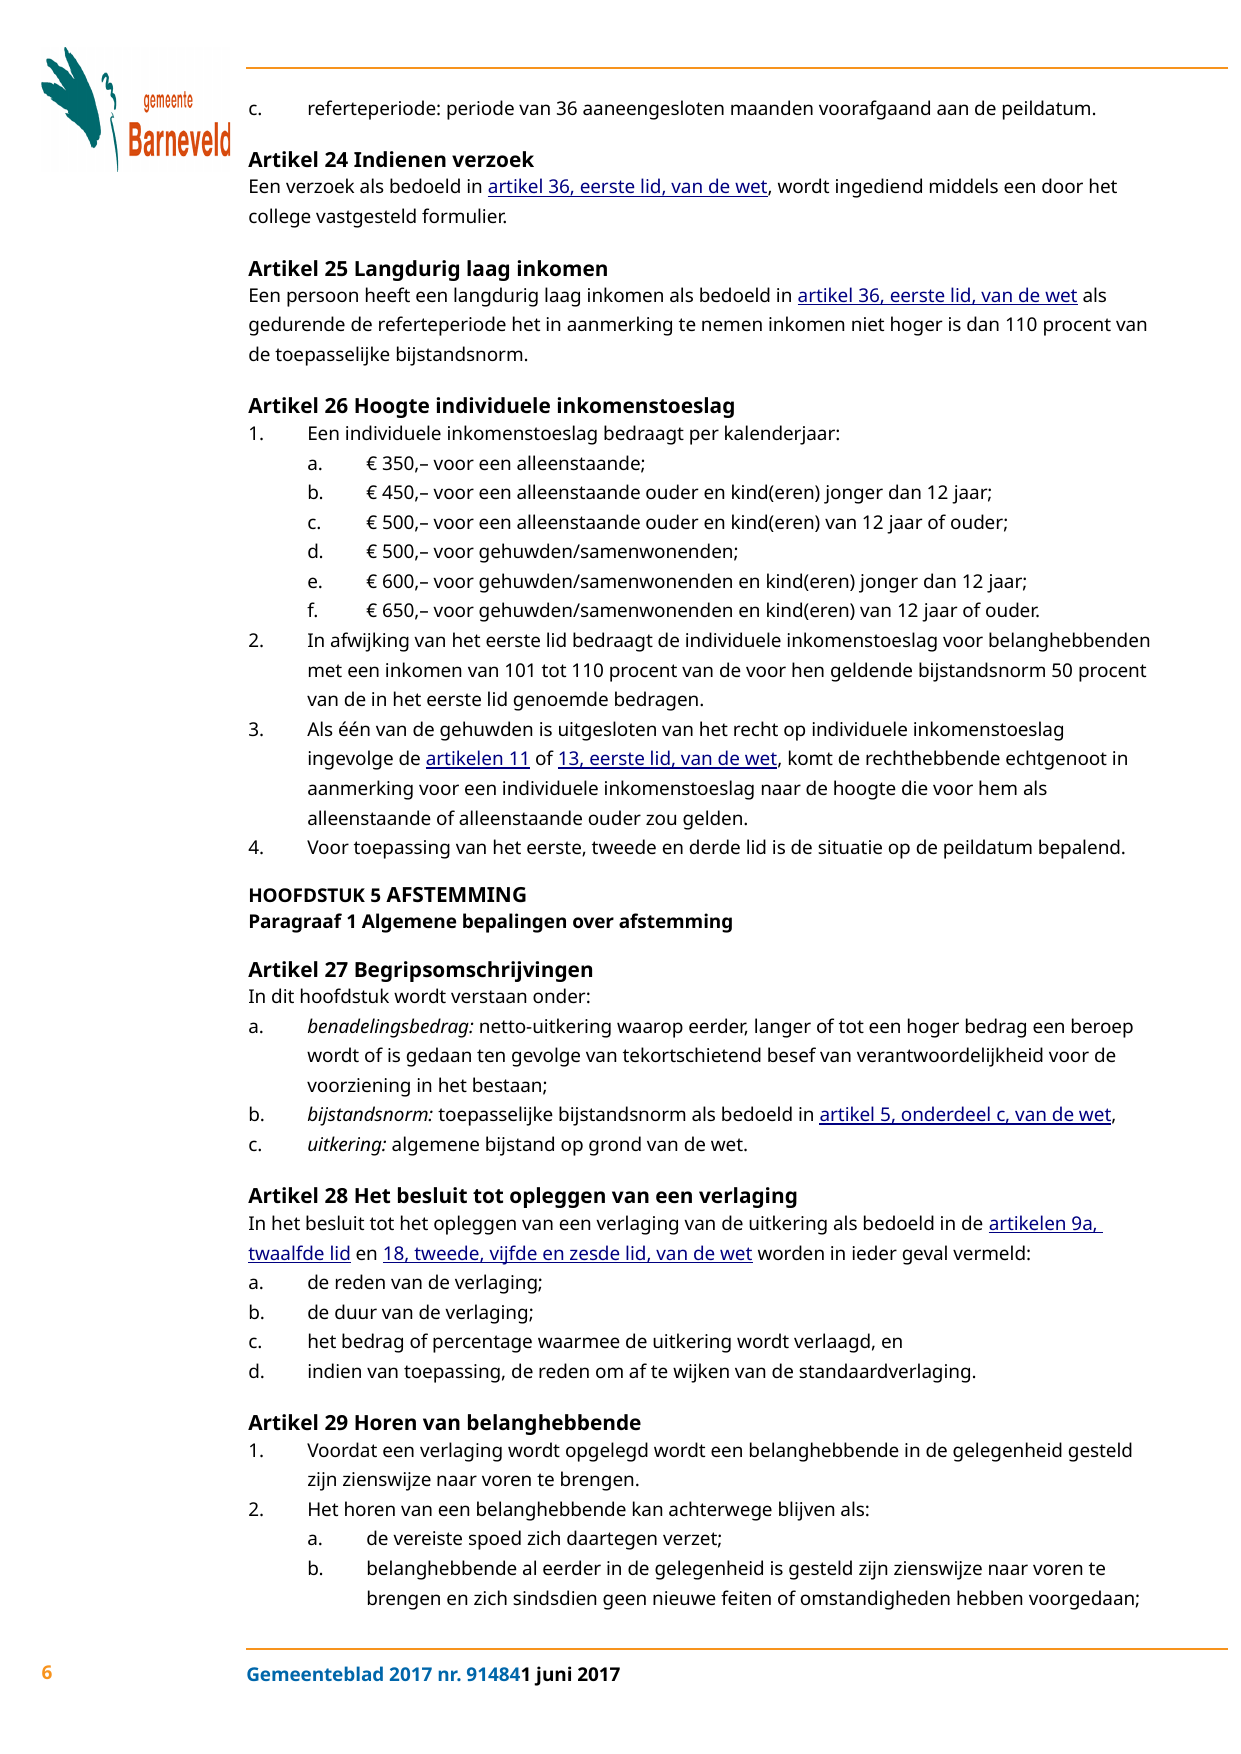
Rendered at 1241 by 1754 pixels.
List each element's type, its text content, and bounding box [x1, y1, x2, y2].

list Voor toepassing van het eerste, tweede en derde lid is de situatie op de peildatum bepalend. [248, 834, 1152, 860]
list € 350,– voor een alleenstaande; [307, 450, 1152, 475]
list € 650,– voor gehuwden/samenwonenden en kind(eren) van 12 jaar of ouder. [307, 598, 1152, 623]
text Artikel 25 Langdurig laag inkomen [248, 254, 1152, 282]
text In dit hoofdstuk wordt verstaan onder: [248, 983, 1152, 1009]
list de reden van de verlaging; [248, 1269, 1152, 1295]
list Als één van de gehuwden is uitgesloten van het recht op individuele inkomenstoeslag ingevolge de artikelen 11 of 13, eerste lid, van de wet, komt de rechthebbende echtgenoot in aanmerking voor een individuele inkomenstoeslag naar de hoogte die voor hem als alleenstaande of alleenstaande ouder zou gelden. [248, 716, 1152, 830]
list benadelingsbedrag: netto-uitkering waarop eerder, langer of tot een hoger bedrag een beroep wordt of is gedaan ten gevolge van tekortschietend besef van verantwoordelijkheid voor de voorziening in het bestaan; [248, 1013, 1152, 1098]
list € 500,– voor gehuwden/samenwonenden; [307, 538, 1152, 564]
list uitkering: algemene bijstand op grond van de wet. [248, 1131, 1152, 1157]
list € 450,– voor een alleenstaande ouder en kind(eren) jonger dan 12 jaar; [307, 479, 1152, 505]
list het bedrag of percentage waarmee de uitkering wordt verlaagd, en [248, 1328, 1152, 1354]
text Een verzoek als bedoeld in artikel 36, eerste lid, van de wet, wordt ingediend middels een door het college vastgesteld formulier. [248, 174, 1152, 229]
list de vereiste spoed zich daartegen verzet; [307, 1526, 1152, 1551]
text In het besluit tot het opleggen van een verlaging van de uitkering als bedoeld in de artikelen 9a, twaalfde lid en 18, tweede, vijfde en zesde lid, van de wet worden in ieder geval vermeld: [248, 1210, 1152, 1265]
list indien van toepassing, de reden om af te wijken van de standaardverlaging. [248, 1358, 1152, 1384]
list € 600,– voor gehuwden/samenwonenden en kind(eren) jonger dan 12 jaar; [307, 568, 1152, 594]
picture [41, 47, 231, 172]
text Artikel 29 Horen van belanghebbende [248, 1408, 1152, 1437]
list In afwijking van het eerste lid bedraagt de individuele inkomenstoeslag voor belanghebbenden met een inkomen van 101 tot 110 procent van de voor hen geldende bijstandsnorm 50 procent van de in het eerste lid genoemde bedragen. [248, 627, 1152, 712]
list € 500,– voor een alleenstaande ouder en kind(eren) van 12 jaar of ouder; [307, 509, 1152, 534]
text Artikel 24 Indienen verzoek [248, 145, 1152, 174]
text HOOFDSTUK 5 AFSTEMMING [248, 880, 1152, 908]
list referteperiode: periode van 36 aaneengesloten maanden voorafgaand aan de peildatum. [248, 95, 1152, 121]
list bijstandsnorm: toepasselijke bijstandsnorm als bedoeld in artikel 5, onderdeel c, van de wet, [248, 1102, 1152, 1127]
list de duur van de verlaging; [248, 1299, 1152, 1324]
text Artikel 26 Hoogte individuele inkomenstoeslag [248, 392, 1152, 420]
text Paragraaf 1 Algemene bepalingen over afstemming [248, 908, 1152, 934]
list belanghebbende al eerder in de gelegenheid is gesteld zijn zienswijze naar voren te brengen en zich sindsdien geen nieuwe feiten of omstandigheden hebben voorgedaan; [307, 1555, 1152, 1611]
list Het horen van een belanghebbende kan achterwege blijven als: [248, 1496, 1152, 1522]
text Artikel 28 Het besluit tot opleggen van een verlaging [248, 1182, 1152, 1210]
text Een persoon heeft een langdurig laag inkomen als bedoeld in artikel 36, eerste lid, van de wet als gedurende de referteperiode het in aanmerking te nemen inkomen niet hoger is dan 110 procent van de toepasselijke bijstandsnorm. [248, 282, 1152, 367]
list Een individuele inkomenstoeslag bedraagt per kalenderjaar: [248, 420, 1152, 446]
list Voordat een verlaging wordt opgelegd wordt een belanghebbende in de gelegenheid gesteld zijn zienswijze naar voren te brengen. [248, 1437, 1152, 1492]
text Artikel 27 Begripsomschrijvingen [248, 955, 1152, 983]
